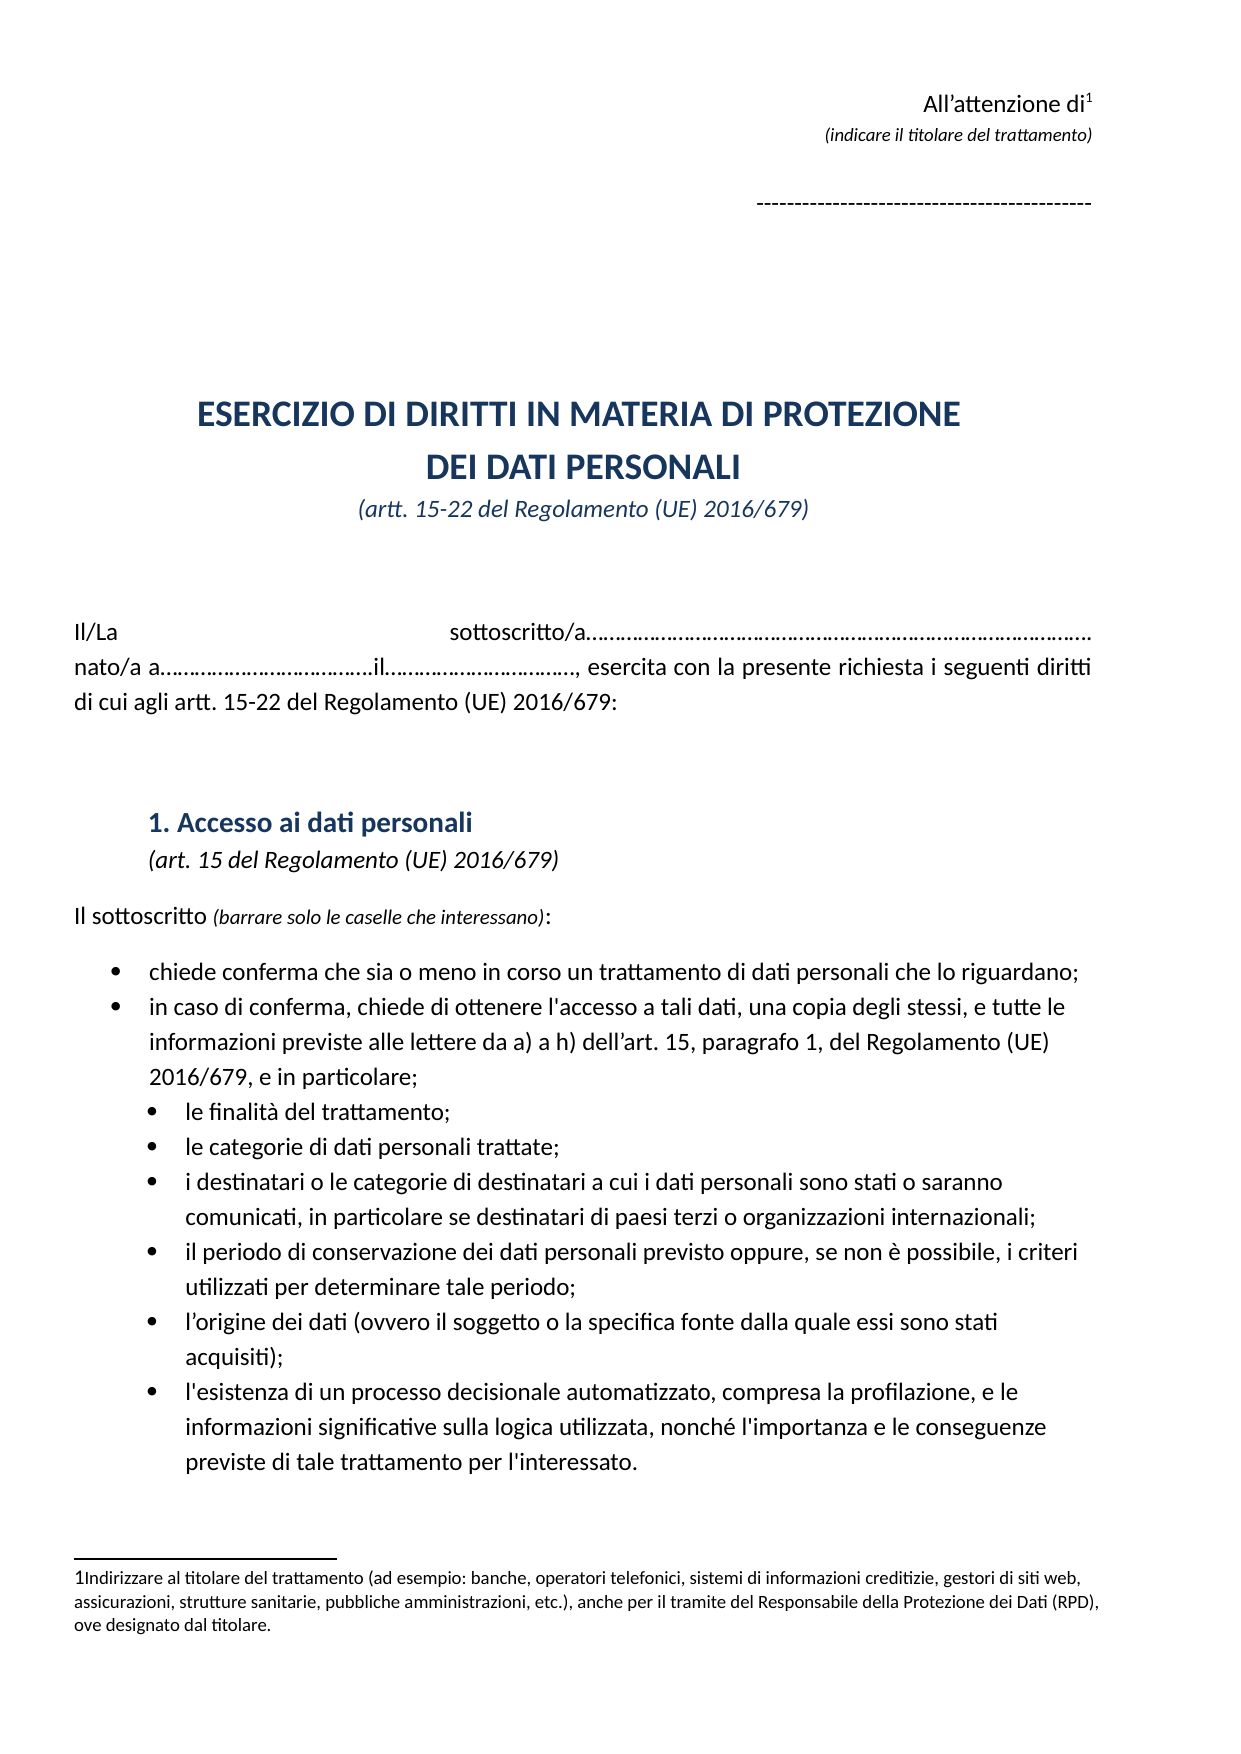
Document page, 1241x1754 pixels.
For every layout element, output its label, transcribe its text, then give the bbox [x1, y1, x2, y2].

list in caso di conferma, chiede di ottenere l'accesso a tali dati, una copia degli stessi, e tutte le informazioni previste alle lettere da a) a h) dell’art. 15, paragrafo 1, del Regolamento (UE) 2016/679, e in particolare; [111, 991, 1093, 1091]
list chiede conferma che sia o meno in corso un trattamento di dati personali che lo riguardano; [111, 956, 1093, 986]
text Il sottoscritto (barrare solo le caselle che interessano): [74, 900, 1093, 931]
text Indirizzare al titolare del trattamento (ad esempio: banche, operatori telefonici, sistemi di informazioni creditizie, gestori di siti web, assicurazioni, strutture sanitarie, pubbliche amministrazioni, etc.), anche per il tramite del Responsabile della Protezione dei Dati (RPD), ove designato dal titolare. [74, 1564, 1122, 1636]
list il periodo di conservazione dei dati personali previsto oppure, se non è possibile, i criteri utilizzati per determinare tale periodo; [148, 1236, 1093, 1301]
text Il/La sottoscritto/a……………………………………………………………………………. nato/a a……………………………….il……………………………, esercita con la presente richiesta i seguenti diritti di cui agli artt. 15-22 del Regolamento (UE) 2016/679: [74, 616, 1093, 717]
list le categorie di dati personali trattate; [148, 1131, 1093, 1161]
list l’origine dei dati (ovvero il soggetto o la specifica fonte dalla quale essi sono stati acquisiti); [148, 1306, 1093, 1371]
text 1. Accesso ai dati personali (art. 15 del Regolamento (UE) 2016/679) [148, 804, 1093, 875]
text (indicare il titolare del trattamento) [74, 124, 1092, 147]
text All’attenzione di [74, 89, 1092, 119]
list l'esistenza di un processo decisionale automatizzato, compresa la profilazione, e le informazioni significative sulla logica utilizzata, nonché l'importanza e le conseguenze previste di tale trattamento per l'interessato. [148, 1376, 1093, 1476]
list i destinatari o le categorie di destinatari a cui i dati personali sono stati o saranno comunicati, in particolare se destinatari di paesi terzi o organizzazioni internazionali; [148, 1166, 1093, 1231]
text ESERCIZIO DI DIRITTI IN MATERIA DI PROTEZIONE DEI DATI PERSONALI (artt. 15-22 del Regolamento (UE) 2016/679) [74, 390, 1093, 523]
list le finalità del trattamento; [148, 1096, 1093, 1126]
text -------------------------------------------- [74, 187, 1093, 218]
